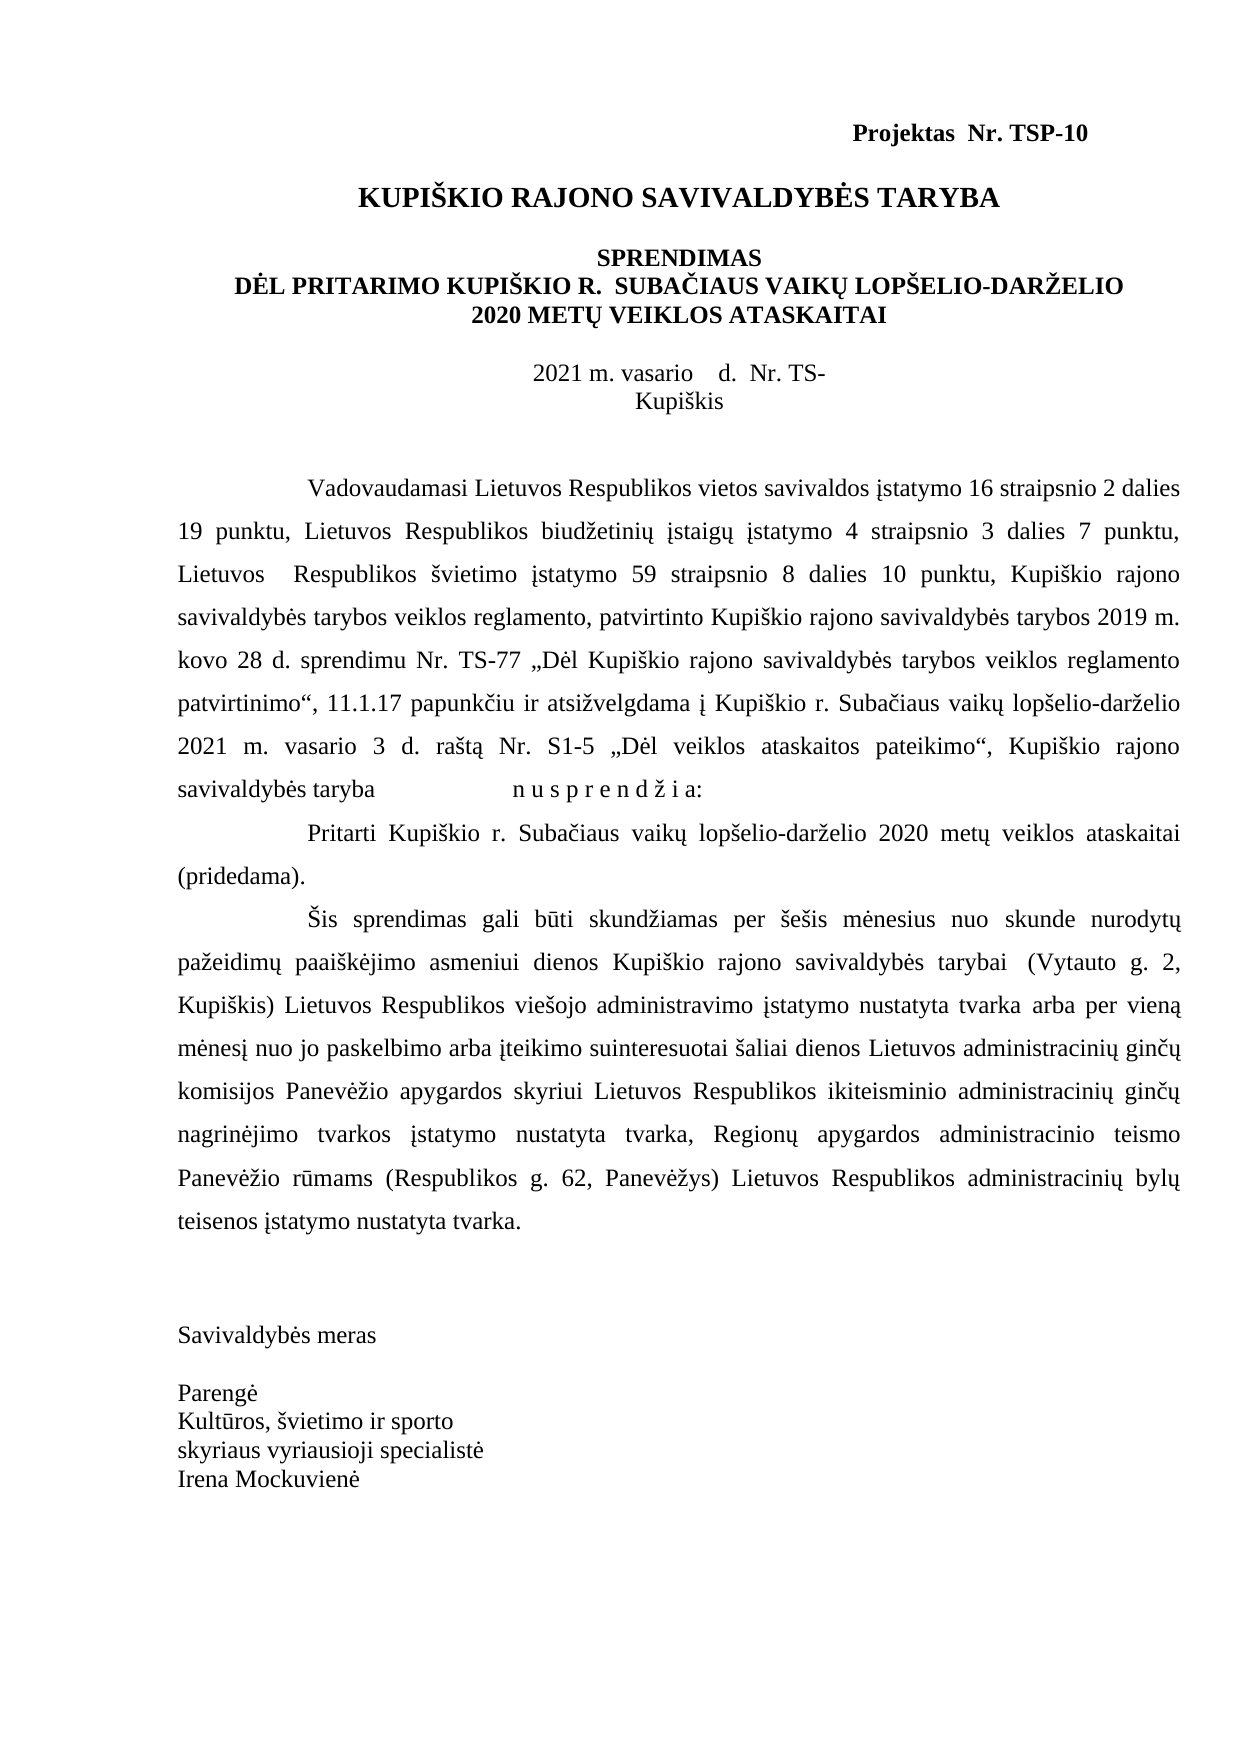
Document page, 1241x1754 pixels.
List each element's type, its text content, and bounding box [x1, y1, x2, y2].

text Projektas Nr. TSP-10 [717, 118, 1181, 147]
text Kupiškis [177, 386, 1181, 415]
text skyriaus vyriausioji specialistė [177, 1435, 1181, 1464]
text Irena Mockuvienė [177, 1464, 1181, 1493]
text 2021 m. vasario d. Nr. TS- [177, 358, 1181, 386]
text 2020 metų veiklos ataskaitai [177, 300, 1181, 329]
text SPRENDIMAS [177, 243, 1181, 271]
text KUPIŠKIO RAJONO SAVIVALDYBĖS TARYBA [177, 180, 1181, 214]
text Vadovaudamasi Lietuvos Respublikos vietos savivaldos įstatymo 16 straipsnio 2 dalies 19 punktu, Lietuvos Respublikos biudžetinių įstaigų įstatymo 4 straipsnio 3 dalies 7 punktu, Lietuvos Respublikos švietimo įstatymo 59 straipsnio 8 dalies 10 punktu, Kupiškio rajono savivaldybės tarybos veiklos reglamento, patvirtinto Kupiškio rajono savivaldybės tarybos 2019 m. kovo 28 d. sprendimu Nr. TS-77 „Dėl Kupiškio rajono savivaldybės tarybos veiklos reglamento patvirtinimo“, 11.1.17 papunkčiu ir atsižvelgdama į Kupiškio r. Subačiaus vaikų lopšelio-darželio 2021 m. vasario 3 d. raštą Nr. S1-5 „Dėl veiklos ataskaitos pateikimo“, Kupiškio rajono savivaldybės taryba n u s p r e n d ž i a: [177, 473, 1181, 803]
text Pritarti Kupiškio r. Subačiaus vaikų lopšelio-darželio 2020 metų veiklos ataskaitai (pridedama). [177, 818, 1181, 889]
text Kultūros, švietimo ir sporto [177, 1406, 1181, 1435]
text Parengė [177, 1378, 1181, 1406]
text Šis sprendimas gali būti skundžiamas per šešis mėnesius nuo skunde nurodytų pažeidimų paaiškėjimo asmeniui dienos Kupiškio rajono savivaldybės tarybai (Vytauto g. 2, Kupiškis) Lietuvos Respublikos viešojo administravimo įstatymo nustatyta tvarka arba per vieną mėnesį nuo jo paskelbimo arba įteikimo suinteresuotai šaliai dienos Lietuvos administracinių ginčų komisijos Panevėžio apygardos skyriui Lietuvos Respublikos ikiteisminio administracinių ginčų nagrinėjimo tvarkos įstatymo nustatyta tvarka, Regionų apygardos administracinio teismo Panevėžio rūmams (Respublikos g. 62, Panevėžys) Lietuvos Respublikos administracinių bylų teisenos įstatymo nustatyta tvarka. [177, 904, 1181, 1234]
text Savivaldybės meras [177, 1320, 1181, 1349]
text DĖL PRITARIMO KUPIŠKIO R. Subačiaus VAIKŲ LOPŠELIO-DARŽELIO [177, 271, 1181, 300]
